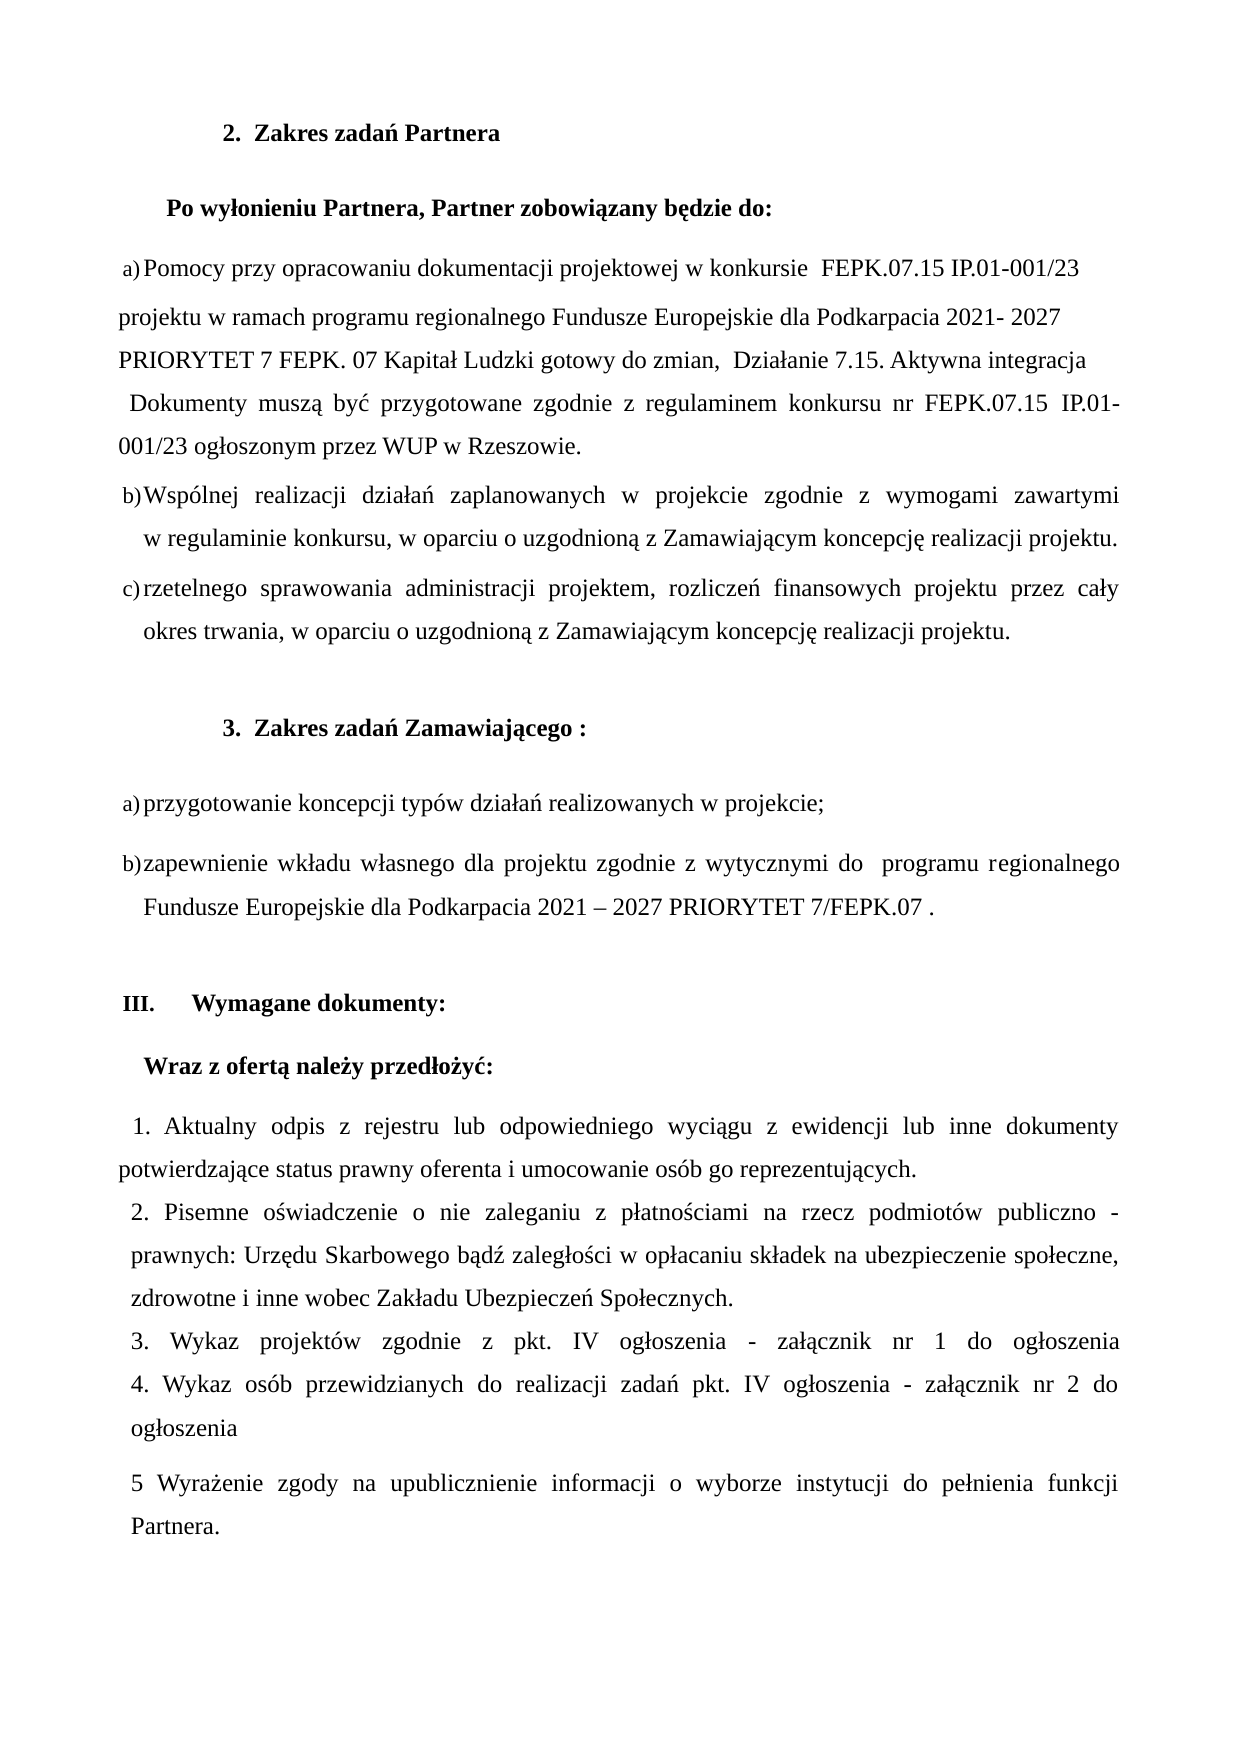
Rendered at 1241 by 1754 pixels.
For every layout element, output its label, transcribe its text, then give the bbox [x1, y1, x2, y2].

list przygotowanie koncepcji typów działań realizowanych w projekcie; [122, 788, 1122, 817]
list 1. Aktualny odpis z rejestru lub odpowiedniego wyciągu z ewidencji lub inne dokumenty potwierdzające status prawny oferenta i umocowanie osób go reprezentujących. [118, 1111, 1120, 1183]
list PRIORYTET 7 FEPK. 07 Kapitał Ludzki gotowy do zmian, Działanie 7.15. Aktywna integracja [118, 345, 1122, 374]
list 5 Wyrażenie zgody na upublicznienie informacji o wyborze instytucji do pełnienia funkcji Partnera. [131, 1468, 1120, 1540]
list 3. Wykaz projektów zgodnie z pkt. IV ogłoszenia - załącznik nr 1 do ogłoszenia 4. Wykaz osób przewidzianych do realizacji zadań pkt. IV ogłoszenia - załącznik nr 2 do ogłoszenia [131, 1326, 1120, 1441]
list Dokumenty muszą być przygotowane zgodnie z regulaminem konkursu nr FEPK.07.15 IP.01-001/23 ogłoszonym przez WUP w Rzeszowie. [118, 388, 1120, 460]
list 2. Pisemne oświadczenie o nie zaleganiu z płatnościami na rzecz podmiotów publiczno - prawnych: Urzędu Skarbowego bądź zaległości w opłacaniu składek na ubezpieczenie społeczne, zdrowotne i inne wobec Zakładu Ubezpieczeń Społecznych. [131, 1197, 1120, 1312]
text Po wyłonieniu Partnera, Partner zobowiązany będzie do: [166, 193, 1122, 221]
list Pomocy przy opracowaniu dokumentacji projektowej w konkursie FEPK.07.15 IP.01-001/23 [122, 253, 1120, 282]
subtitle Wymagane dokumenty: [122, 988, 1122, 1017]
list rzetelnego sprawowania administracji projektem, rozliczeń finansowych projektu przez cały okres trwania, w oparciu o uzgodnioną z Zamawiającym koncepcję realizacji projektu. [122, 573, 1120, 645]
list 3. Zakres zadań Zamawiającego : [222, 713, 1122, 742]
list projektu w ramach programu regionalnego Fundusze Europejskie dla Podkarpacia 2021- 2027 [118, 302, 1122, 331]
text Wraz z ofertą należy przedłożyć: [143, 1051, 1122, 1080]
list Wspólnej realizacji działań zaplanowanych w projekcie zgodnie z wymogami zawartymi w regulaminie konkursu, w oparciu o uzgodnioną z Zamawiającym koncepcję realizacji projektu. [122, 480, 1120, 552]
list 2. Zakres zadań Partnera [222, 118, 1122, 147]
list zapewnienie wkładu własnego dla projektu zgodnie z wytycznymi do programu regionalnego Fundusze Europejskie dla Podkarpacia 2021 – 2027 PRIORYTET 7/FEPK.07 . [122, 848, 1120, 920]
